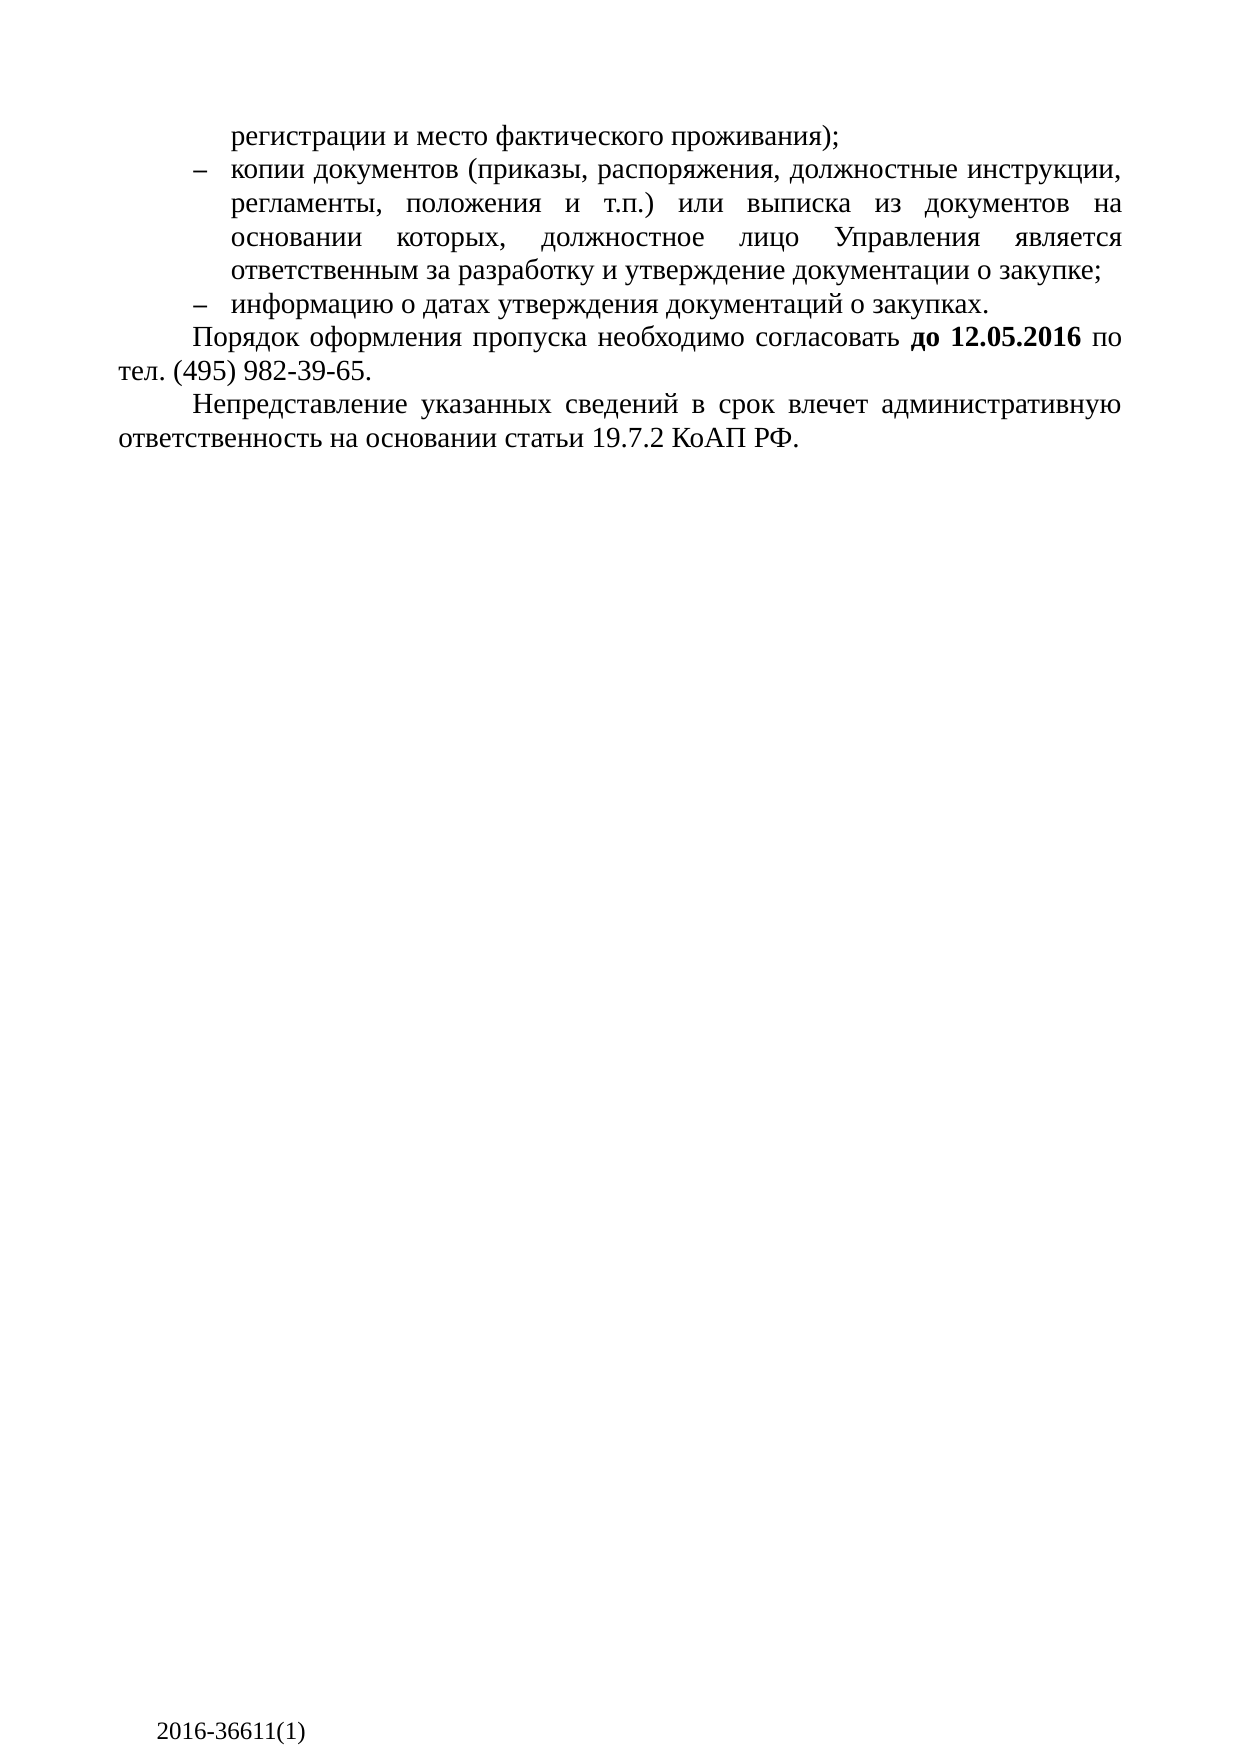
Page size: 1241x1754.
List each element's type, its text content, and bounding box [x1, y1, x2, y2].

list информацию о датах утверждения документаций о закупках. [193, 286, 1122, 319]
list копии документов (приказы, распоряжения, должностные инструкции, регламенты, положения и т.п.) или выписка из документов на основании которых, должностное лицо Управления является ответственным за разработку и утверждение документации о закупке; [193, 152, 1122, 286]
list регистрации и место фактического проживания); [193, 118, 1122, 152]
text Порядок оформления пропуска необходимо согласовать до 12.05.2016 по тел. (495) 982-39-65. [118, 319, 1122, 386]
text Непредставление указанных сведений в срок влечет административную ответственность на основании статьи 19.7.2 КоАП РФ. [118, 386, 1122, 453]
